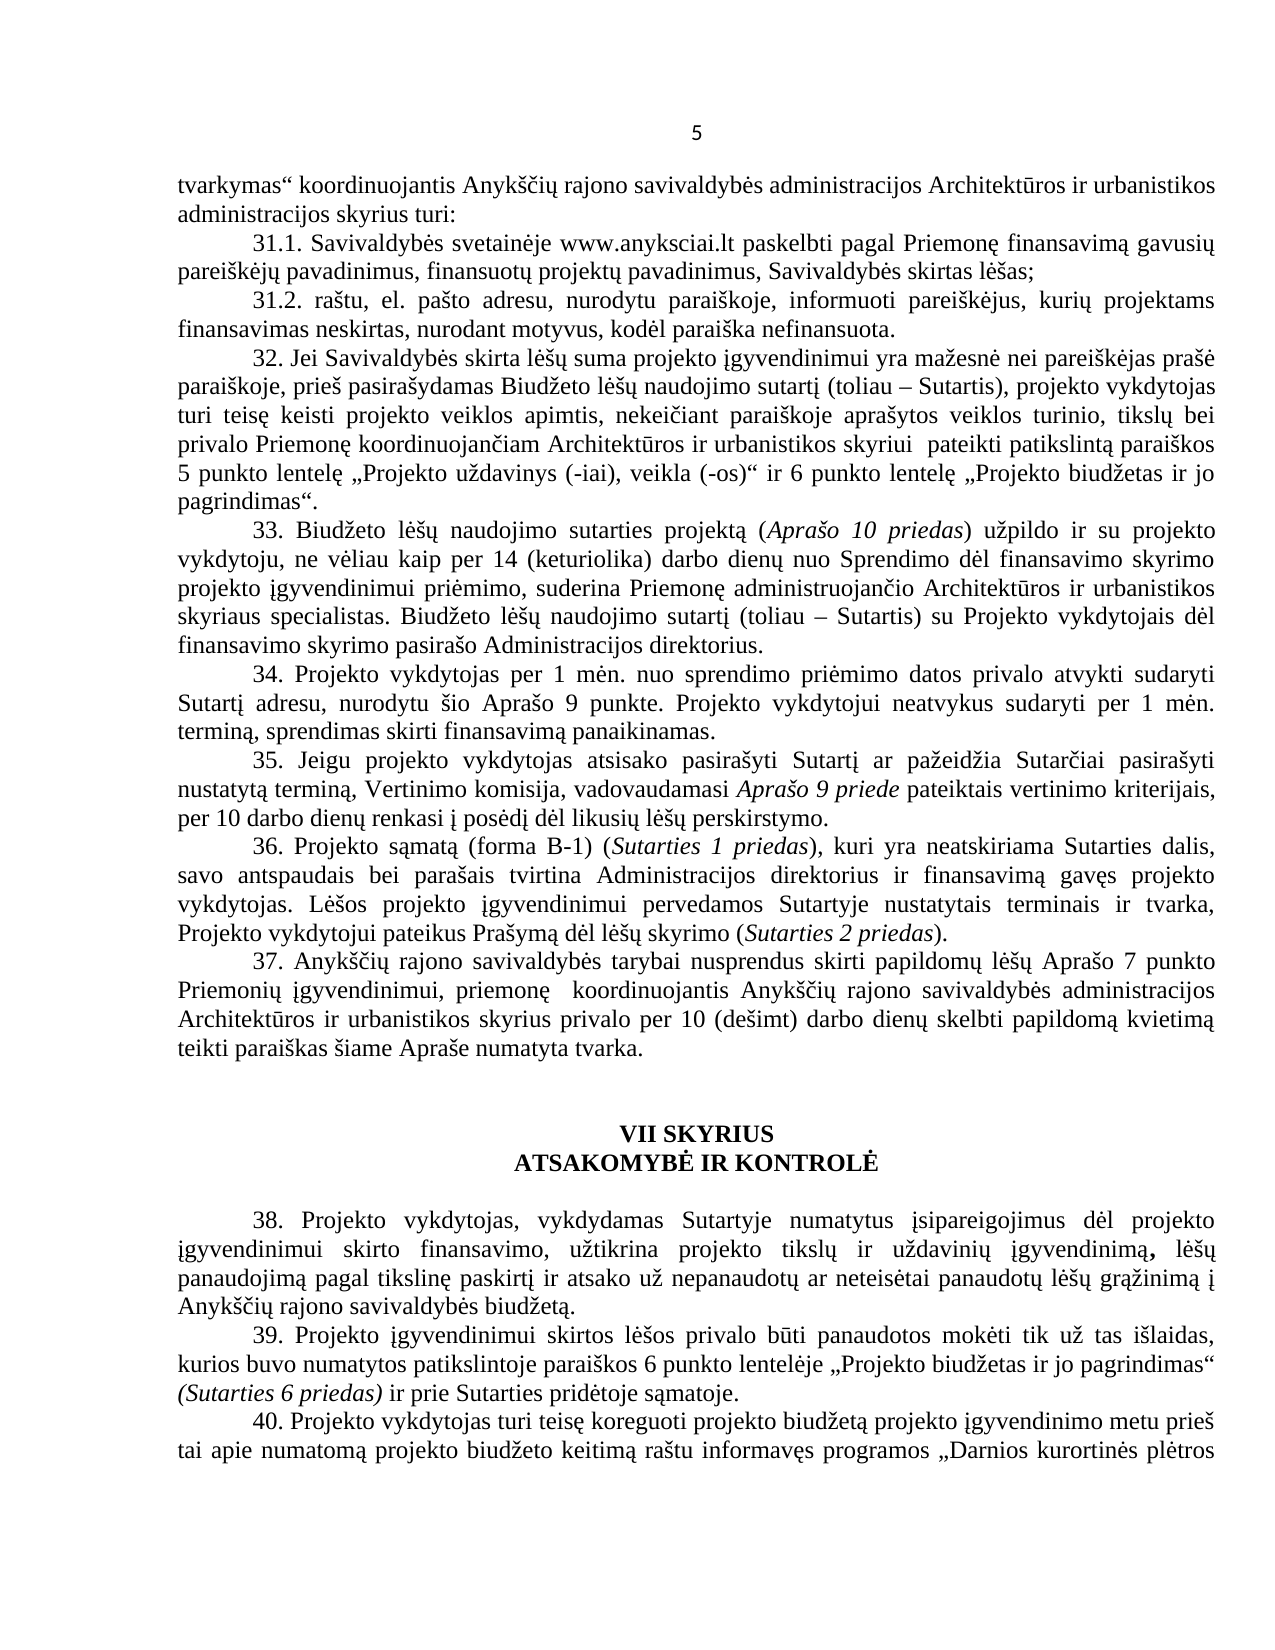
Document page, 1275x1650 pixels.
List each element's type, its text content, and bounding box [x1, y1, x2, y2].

text 39. Projekto įgyvendinimui skirtos lėšos privalo būti panaudotos mokėti tik už tas išlaidas, kurios buvo numatytos patikslintoje paraiškos 6 punkto lentelėje „Projekto biudžetas ir jo pagrindimas“ (Sutarties 6 priedas) ir prie Sutarties pridėtoje sąmatoje. [177, 1320, 1216, 1406]
text 31.1. Savivaldybės svetainėje www.anyksciai.lt paskelbti pagal Priemonę finansavimą gavusių pareiškėjų pavadinimus, finansuotų projektų pavadinimus, Savivaldybės skirtas lėšas; [177, 228, 1216, 285]
text 34. Projekto vykdytojas per 1 mėn. nuo sprendimo priėmimo datos privalo atvykti sudaryti Sutartį adresu, nurodytu šio Aprašo 9 punkte. Projekto vykdytojui neatvykus sudaryti per 1 mėn. terminą, sprendimas skirti finansavimą panaikinamas. [177, 659, 1216, 745]
text 36. Projekto sąmatą (forma B-1) (Sutarties 1 priedas), kuri yra neatskiriama Sutarties dalis, savo antspaudais bei parašais tvirtina Administracijos direktorius ir finansavimą gavęs projekto vykdytojas. Lėšos projekto įgyvendinimui pervedamos Sutartyje nustatytais terminais ir tvarka, Projekto vykdytojui pateikus Prašymą dėl lėšų skyrimo (Sutarties 2 priedas). [177, 831, 1216, 946]
text 32. Jei Savivaldybės skirta lėšų suma projekto įgyvendinimui yra mažesnė nei pareiškėjas prašė paraiškoje, prieš pasirašydamas Biudžeto lėšų naudojimo sutartį (toliau – Sutartis), projekto vykdytojas turi teisę keisti projekto veiklos apimtis, nekeičiant paraiškoje aprašytos veiklos turinio, tikslų bei privalo Priemonę koordinuojančiam Architektūros ir urbanistikos skyriui pateikti patikslintą paraiškos 5 punkto lentelę „Projekto uždavinys (-iai), veikla (-os)“ ir 6 punkto lentelę „Projekto biudžetas ir jo pagrindimas“. [177, 343, 1216, 515]
text VII SKYRIUS [177, 1119, 1216, 1148]
text 31.2. raštu, el. pašto adresu, nurodytu paraiškoje, informuoti pareiškėjus, kurių projektams finansavimas neskirtas, nurodant motyvus, kodėl paraiška nefinansuota. [177, 285, 1216, 343]
text 38. Projekto vykdytojas, vykdydamas Sutartyje numatytus įsipareigojimus dėl projekto įgyvendinimui skirto finansavimo, užtikrina projekto tikslų ir uždavinių įgyvendinimą, lėšų panaudojimą pagal tikslinę paskirtį ir atsako už nepanaudotų ar neteisėtai panaudotų lėšų grąžinimą į Anykščių rajono savivaldybės biudžetą. [177, 1205, 1216, 1320]
text tvarkymas“ koordinuojantis Anykščių rajono savivaldybės administracijos Architektūros ir urbanistikos administracijos skyrius turi: [177, 170, 1216, 228]
text ATSAKOMYBĖ IR KONTROLĖ [177, 1148, 1216, 1176]
text 33. Biudžeto lėšų naudojimo sutarties projektą (Aprašo 10 priedas) užpildo ir su projekto vykdytoju, ne vėliau kaip per 14 (keturiolika) darbo dienų nuo Sprendimo dėl finansavimo skyrimo projekto įgyvendinimui priėmimo, suderina Priemonę administruojančio Architektūros ir urbanistikos skyriaus specialistas. Biudžeto lėšų naudojimo sutartį (toliau – Sutartis) su Projekto vykdytojais dėl finansavimo skyrimo pasirašo Administracijos direktorius. [177, 515, 1216, 659]
text 37. Anykščių rajono savivaldybės tarybai nusprendus skirti papildomų lėšų Aprašo 7 punkto Priemonių įgyvendinimui, priemonę koordinuojantis Anykščių rajono savivaldybės administracijos Architektūros ir urbanistikos skyrius privalo per 10 (dešimt) darbo dienų skelbti papildomą kvietimą teikti paraiškas šiame Apraše numatyta tvarka. [177, 946, 1216, 1061]
text 35. Jeigu projekto vykdytojas atsisako pasirašyti Sutartį ar pažeidžia Sutarčiai pasirašyti nustatytą terminą, Vertinimo komisija, vadovaudamasi Aprašo 9 priede pateiktais vertinimo kriterijais, per 10 darbo dienų renkasi į posėdį dėl likusių lėšų perskirstymo. [177, 745, 1216, 831]
text 40. Projekto vykdytojas turi teisę koreguoti projekto biudžetą projekto įgyvendinimo metu prieš tai apie numatomą projekto biudžeto keitimą raštu informavęs programos „Darnios kurortinės plėtros [177, 1406, 1216, 1464]
